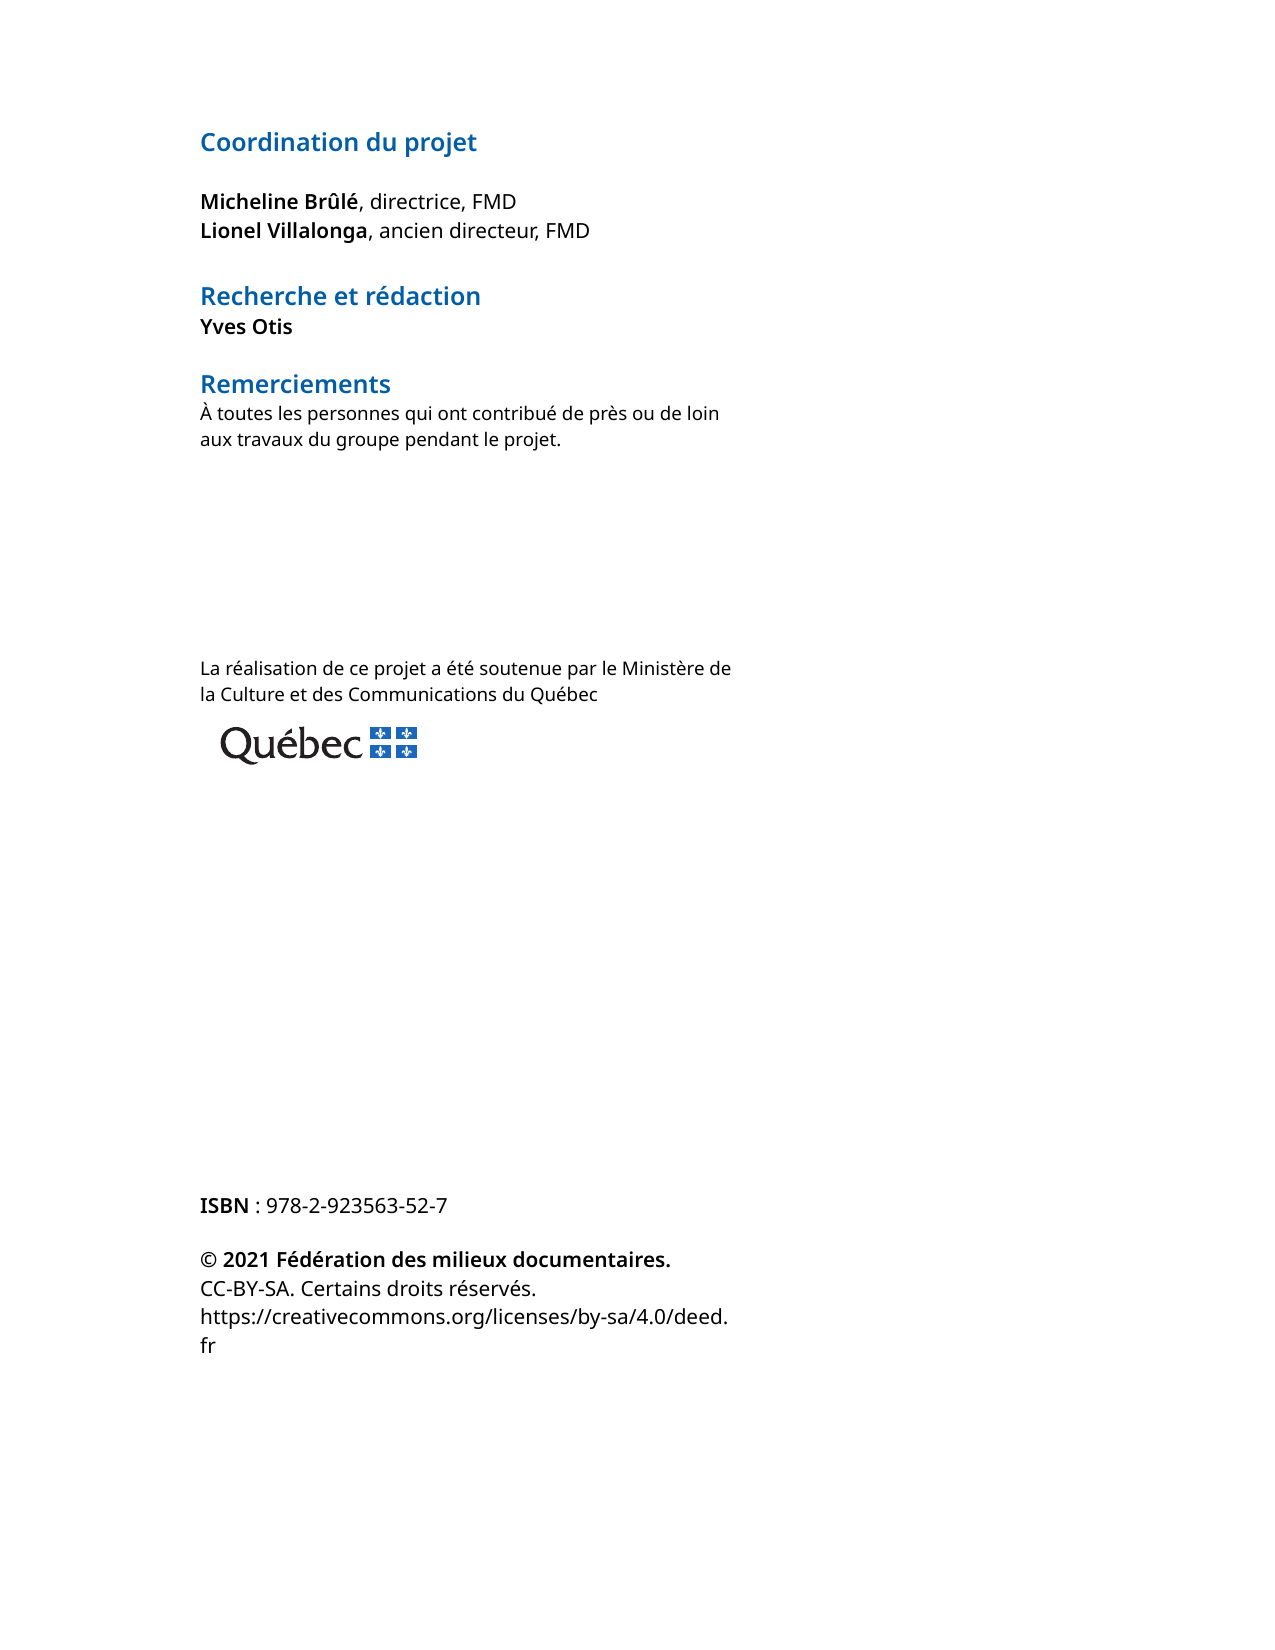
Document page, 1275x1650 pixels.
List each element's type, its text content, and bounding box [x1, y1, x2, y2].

text CC-BY-SA. Certains droits réservés. https://creativecommons.org/licenses/by-sa/4.0/deed.fr [200, 1274, 733, 1359]
text La réalisation de ce projet a été soutenue par le Ministère de la Culture et des Communications du Québec [200, 656, 733, 707]
text Recherche et rédaction [200, 278, 733, 312]
text À toutes les personnes qui ont contribué de près ou de loin aux travaux du groupe pendant le projet. [200, 401, 733, 452]
text Yves Otis [200, 312, 733, 341]
text Lionel Villalonga, ancien directeur, FMD [200, 216, 733, 244]
text Coordination du projet [200, 125, 733, 159]
text Remerciements [200, 366, 733, 401]
text © 2021 Fédération des milieux documentaires. [200, 1246, 733, 1274]
text ISBN : 978-2-923563-52-7 [200, 1192, 733, 1220]
text Micheline Brûlé, directrice, FMD [200, 187, 733, 216]
